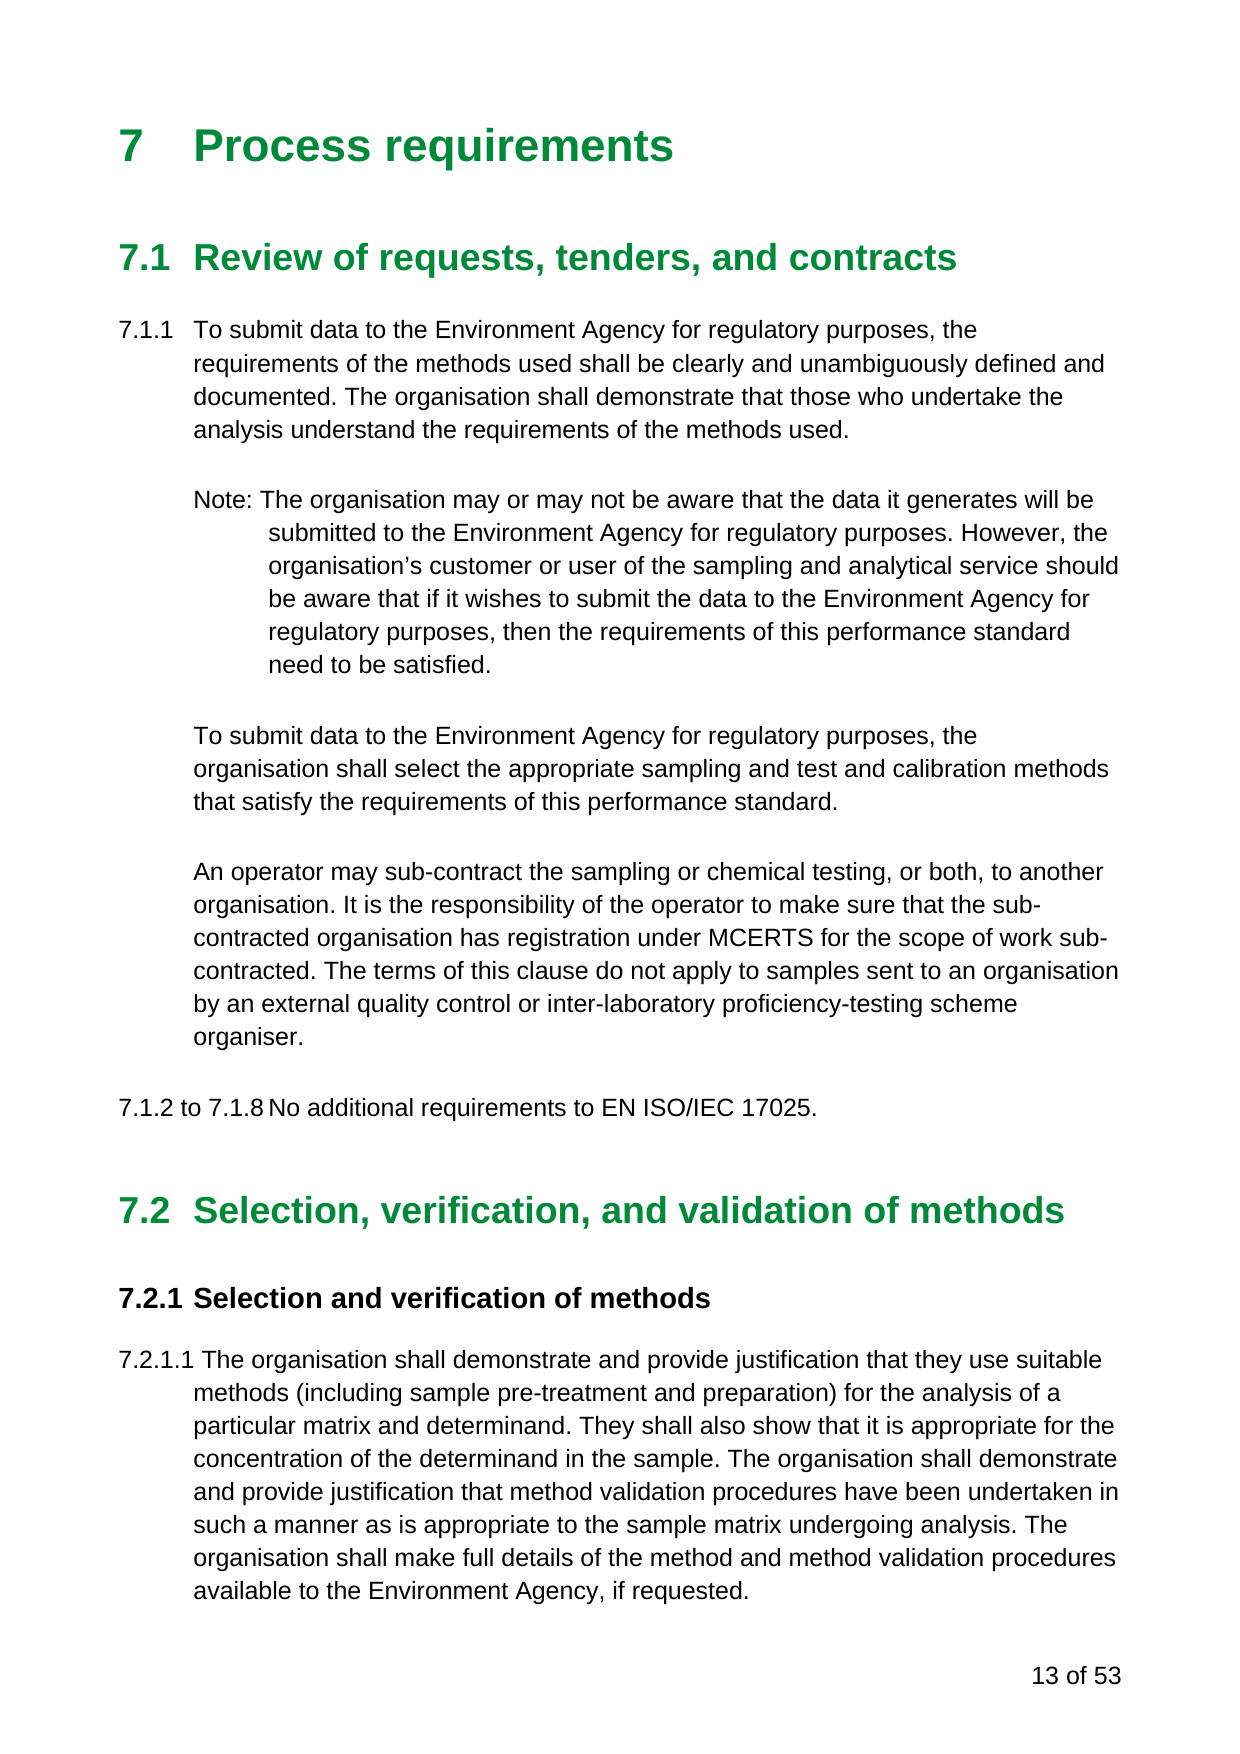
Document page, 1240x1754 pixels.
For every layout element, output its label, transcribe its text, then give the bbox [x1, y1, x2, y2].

text An operator may sub-contract the sampling or chemical testing, or both, to another organisation. It is the responsibility of the operator to make sure that the sub-contracted organisation has registration under MCERTS for the scope of work sub-contracted. The terms of this clause do not apply to samples sent to an organisation by an external quality control or inter-laboratory proficiency-testing scheme organiser. [193, 857, 1121, 1051]
subtitle 7.1 Review of requests, tenders, and contracts [118, 235, 1121, 278]
subtitle 7.2.1 Selection and verification of methods [118, 1282, 1121, 1315]
text 7.1.2 to 7.1.8 No additional requirements to EN ISO/IEC 17025. [118, 1093, 1121, 1122]
text Note: The organisation may or may not be aware that the data it generates will be submitted to the Environment Agency for regulatory purposes. However, the organisation’s customer or user of the sampling and analytical service should be aware that if it wishes to submit the data to the Environment Agency for regulatory purposes, then the requirements of this performance standard need to be satisfied. [193, 485, 1121, 679]
text 7.2.1.1 The organisation shall demonstrate and provide justification that they use suitable methods (including sample pre-treatment and preparation) for the analysis of a particular matrix and determinand. They shall also show that it is appropriate for the concentration of the determinand in the sample. The organisation shall demonstrate and provide justification that method validation procedures have been undertaken in such a manner as is appropriate to the sample matrix undergoing analysis. The organisation shall make full details of the method and method validation procedures available to the Environment Agency, if requested. [118, 1345, 1121, 1605]
subtitle 7 Process requirements [118, 118, 1121, 171]
text To submit data to the Environment Agency for regulatory purposes, the organisation shall select the appropriate sampling and test and calibration methods that satisfy the requirements of this performance standard. [193, 721, 1121, 816]
text 7.1.1 To submit data to the Environment Agency for regulatory purposes, the requirements of the methods used shall be clearly and unambiguously defined and documented. The organisation shall demonstrate that those who undertake the analysis understand the requirements of the methods used. [118, 316, 1121, 443]
subtitle 7.2 Selection, verification, and validation of methods [118, 1188, 1121, 1232]
